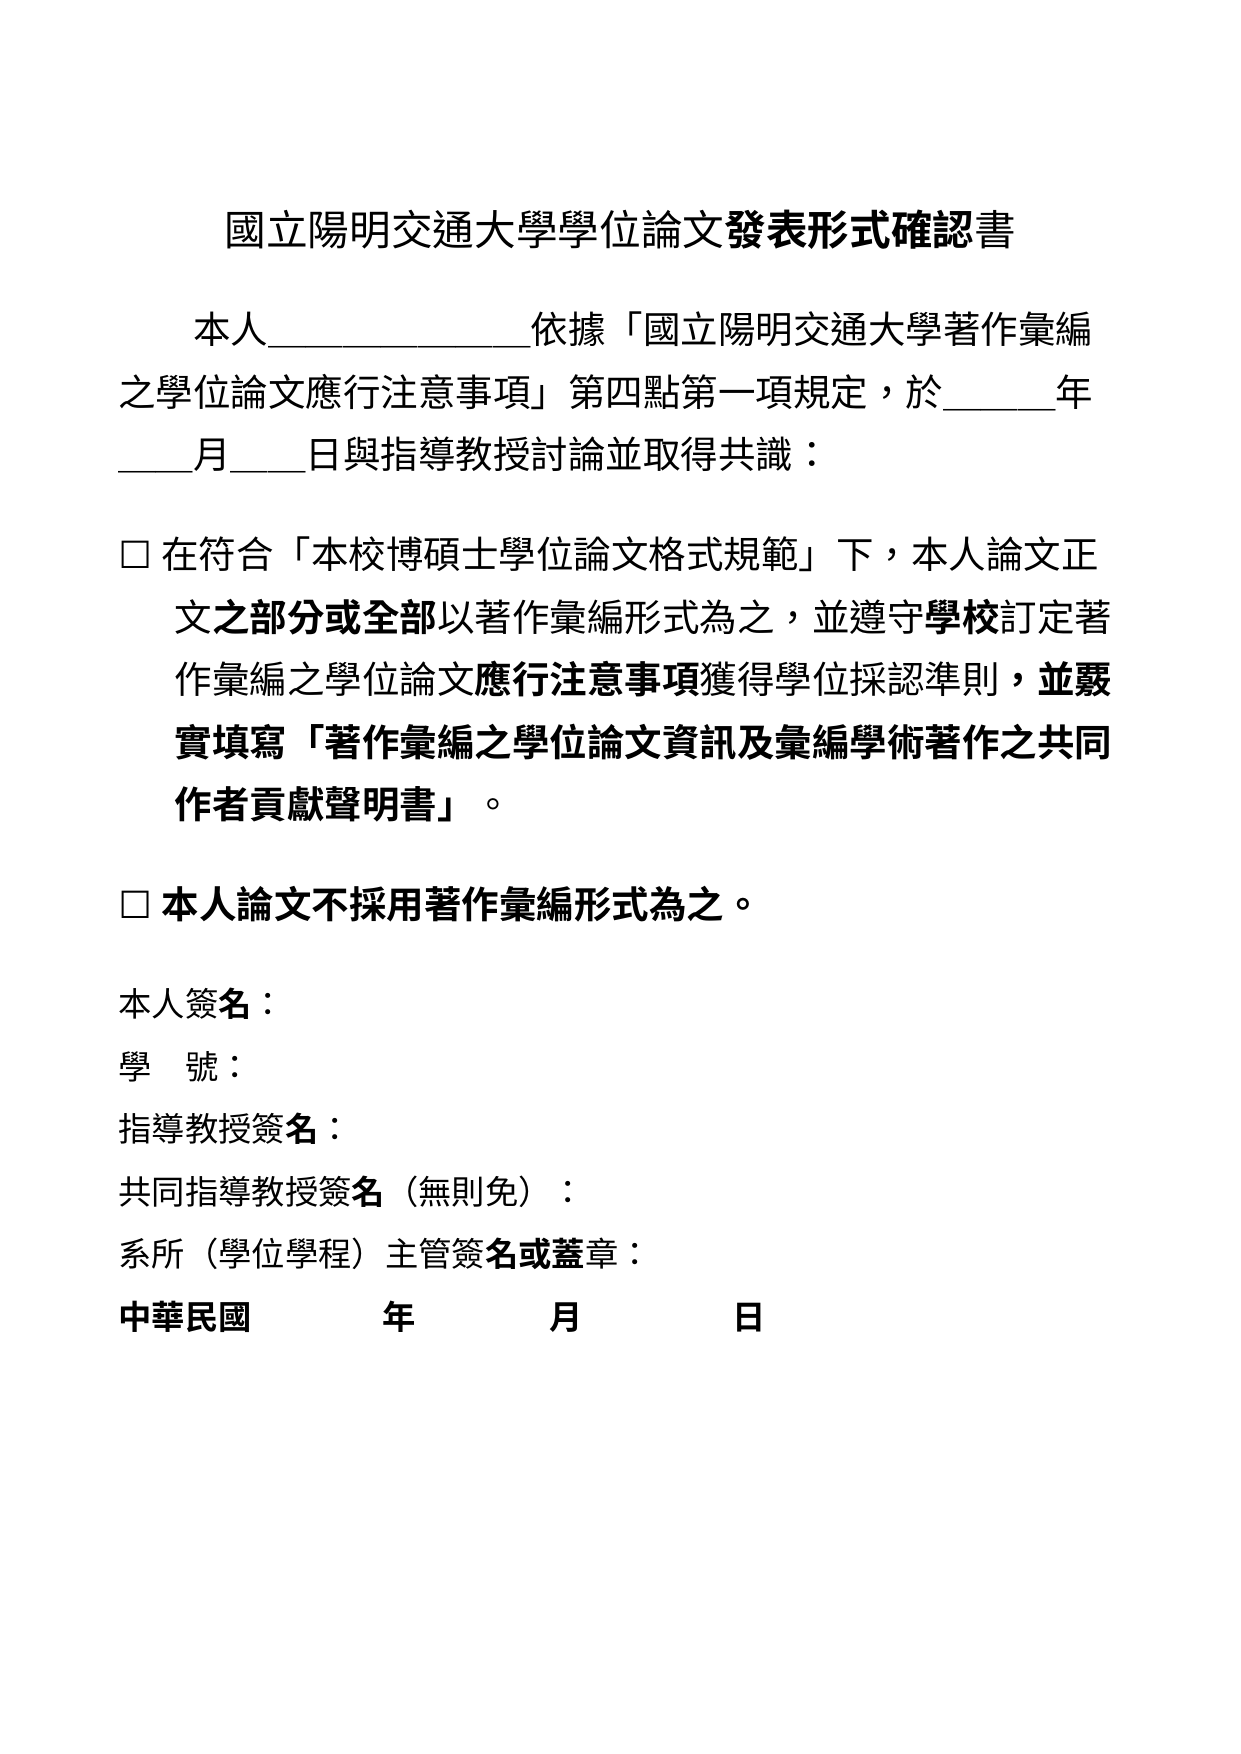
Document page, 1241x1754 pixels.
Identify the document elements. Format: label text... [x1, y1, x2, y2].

text ☐ 在符合「本校博碩士學位論文格式規範」下，本人論文正文之部分或全部以著作彙編形式為之，並遵守學校訂定著作彙編之學位論文應行注意事項獲得學位採認準則，並覈實填寫「著作彙編之學位論文資訊及彙編學術著作之共同作者貢獻聲明書」。 [118, 511, 1122, 823]
text 指導教授簽名： [118, 1086, 1122, 1148]
text 本人＿＿＿＿＿＿＿依據「國立陽明交通大學著作彙編之學位論文應行注意事項」第四點第一項規定，於＿＿＿年＿＿月＿＿日與指導教授討論並取得共識： [118, 286, 1122, 473]
text 本人簽名： [118, 961, 1122, 1023]
text 國立陽明交通大學學位論文發表形式確認書 [118, 186, 1122, 248]
text 中華民國 年 月 日 [118, 1273, 1122, 1336]
text 學號： [118, 1023, 1122, 1086]
text ☐ 本人論文不採用著作彙編形式為之。 [118, 861, 1122, 923]
text 共同指導教授簽名（無則免）： [118, 1148, 1122, 1211]
text 系所（學位學程）主管簽名或蓋章： [118, 1211, 1122, 1273]
